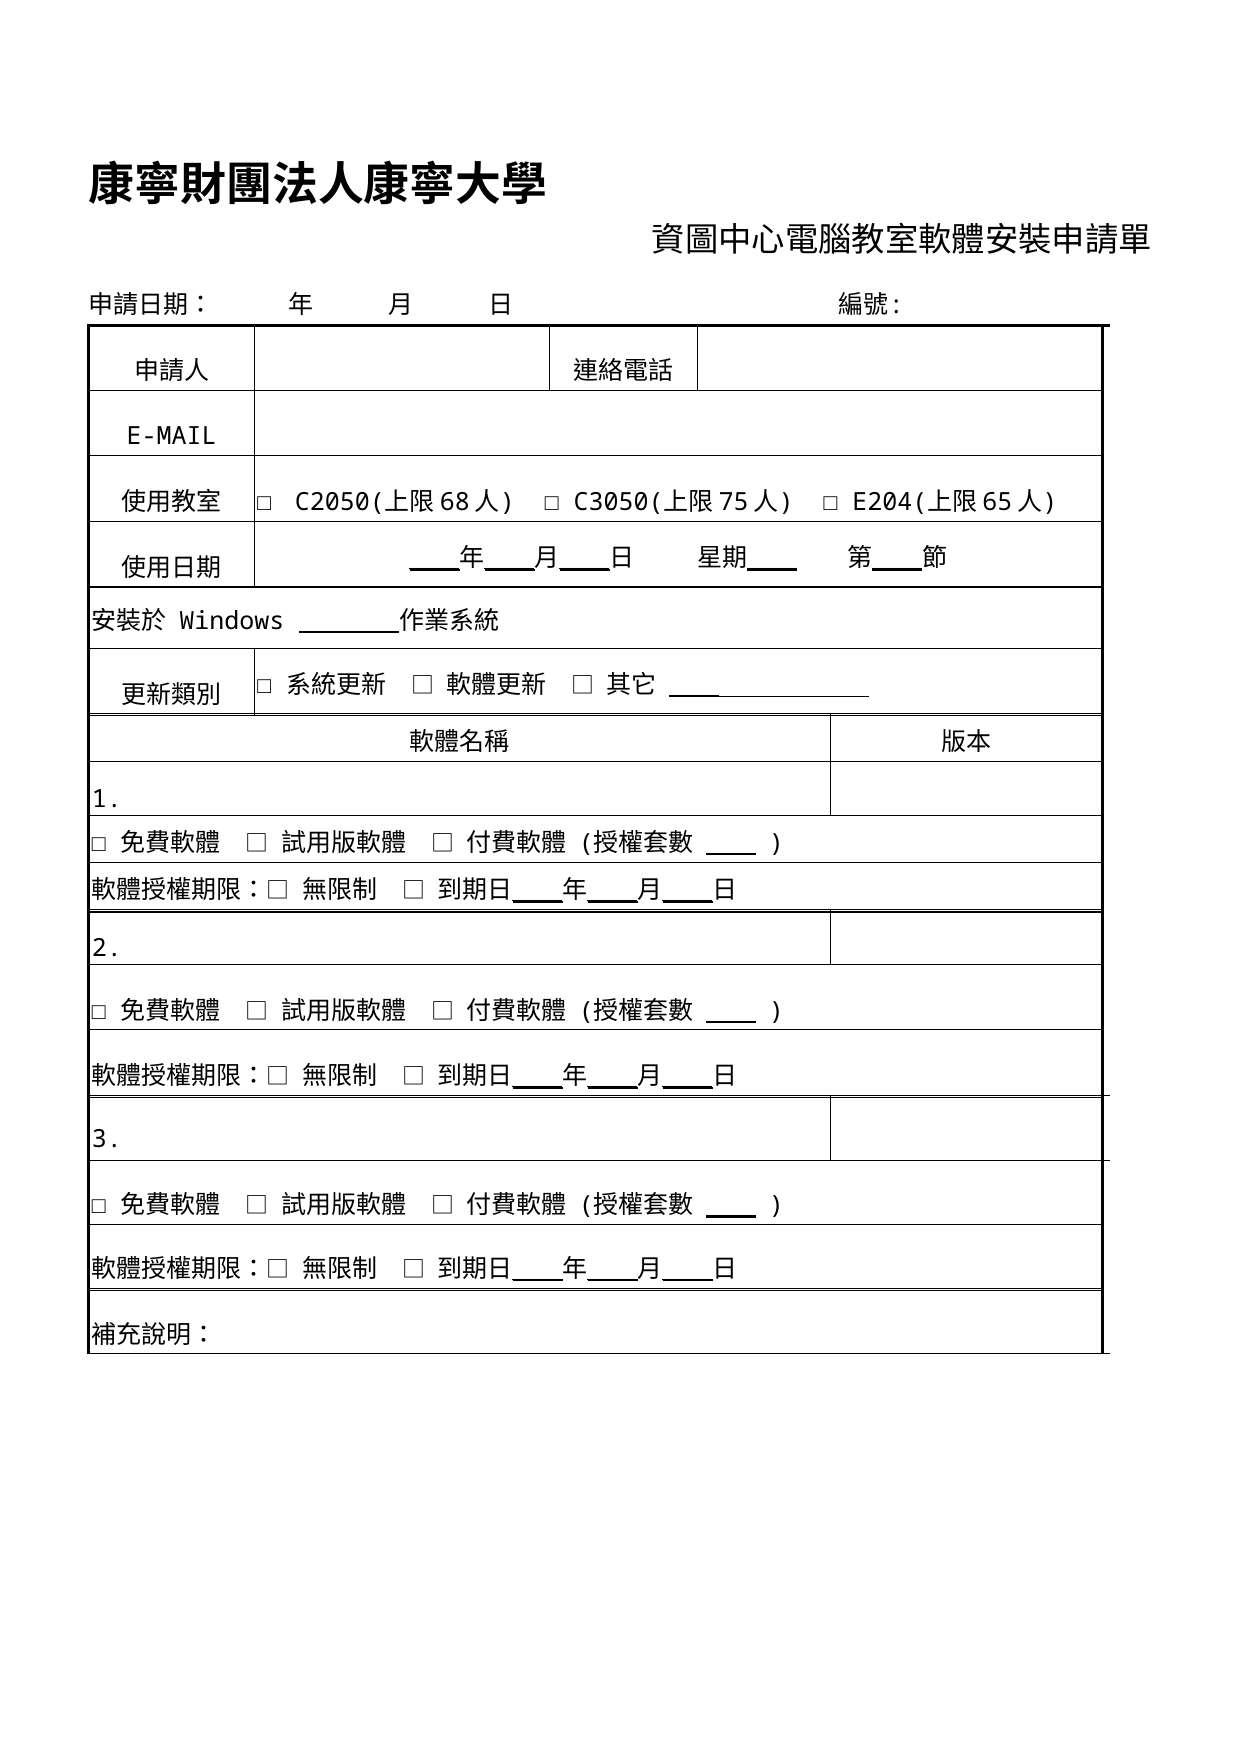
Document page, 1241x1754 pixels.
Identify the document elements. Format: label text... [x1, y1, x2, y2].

table_header 連絡電話 [550, 327, 697, 389]
table_cell [255, 391, 1101, 455]
table_cell □ 免費軟體 □ 試用版軟體 □ 付費軟體 (授權套數 ＿＿ ) [90, 816, 1101, 862]
table_header 申請人 [90, 327, 254, 389]
table_cell E-MAIL [90, 391, 254, 455]
table_cell 版本 [831, 716, 1101, 761]
table_cell 軟體名稱 [90, 716, 830, 761]
table_cell 使用日期 [90, 522, 254, 586]
table_cell [90, 913, 830, 963]
table_cell [831, 913, 1101, 963]
table_cell 軟體授權期限：□ 無限制 □ 到期日＿＿年＿＿月＿＿日 [90, 1030, 1101, 1095]
table_cell 更新類別 [90, 649, 254, 713]
table_cell □ 系統更新 □ 軟體更新 □ 其它 ＿＿ [255, 649, 1101, 713]
text 資圖中心電腦教室軟體安裝申請單 [89, 213, 1152, 261]
table_cell [1104, 1161, 1110, 1353]
table_header [255, 327, 549, 389]
text 申請日期： 年 月 日 編號: [89, 261, 1152, 324]
table_cell □ 免費軟體 □ 試用版軟體 □ 付費軟體 (授權套數 ＿＿ ) [90, 1161, 1101, 1224]
table_cell 補充說明： [90, 1291, 1101, 1353]
table_cell [1104, 1096, 1110, 1160]
table_cell 軟體授權期限：□ 無限制 □ 到期日＿＿年＿＿月＿＿日 [90, 863, 1101, 909]
table_cell ＿＿年＿＿月＿＿日 星期＿＿ 第＿＿節 [255, 522, 1101, 586]
table_cell 使用教室 [90, 456, 254, 521]
table_cell [90, 762, 830, 815]
table_header [698, 327, 1101, 389]
table_header [1104, 327, 1110, 1095]
table_cell [90, 1098, 830, 1160]
text 康寧財團法人康寧大學 [89, 147, 1152, 213]
table_cell C2050(上限68人) □ C3050(上限75人) □ E204(上限65人) [255, 456, 1101, 521]
table_cell 安裝於 Windows ＿＿＿＿作業系統 [90, 588, 1101, 648]
table_cell 軟體授權期限：□ 無限制 □ 到期日＿＿年＿＿月＿＿日 [90, 1225, 1101, 1287]
table_cell □ 免費軟體 □ 試用版軟體 □ 付費軟體 (授權套數 ＿＿ ) [90, 965, 1101, 1029]
table_cell [831, 1098, 1101, 1160]
table_cell [831, 762, 1101, 815]
